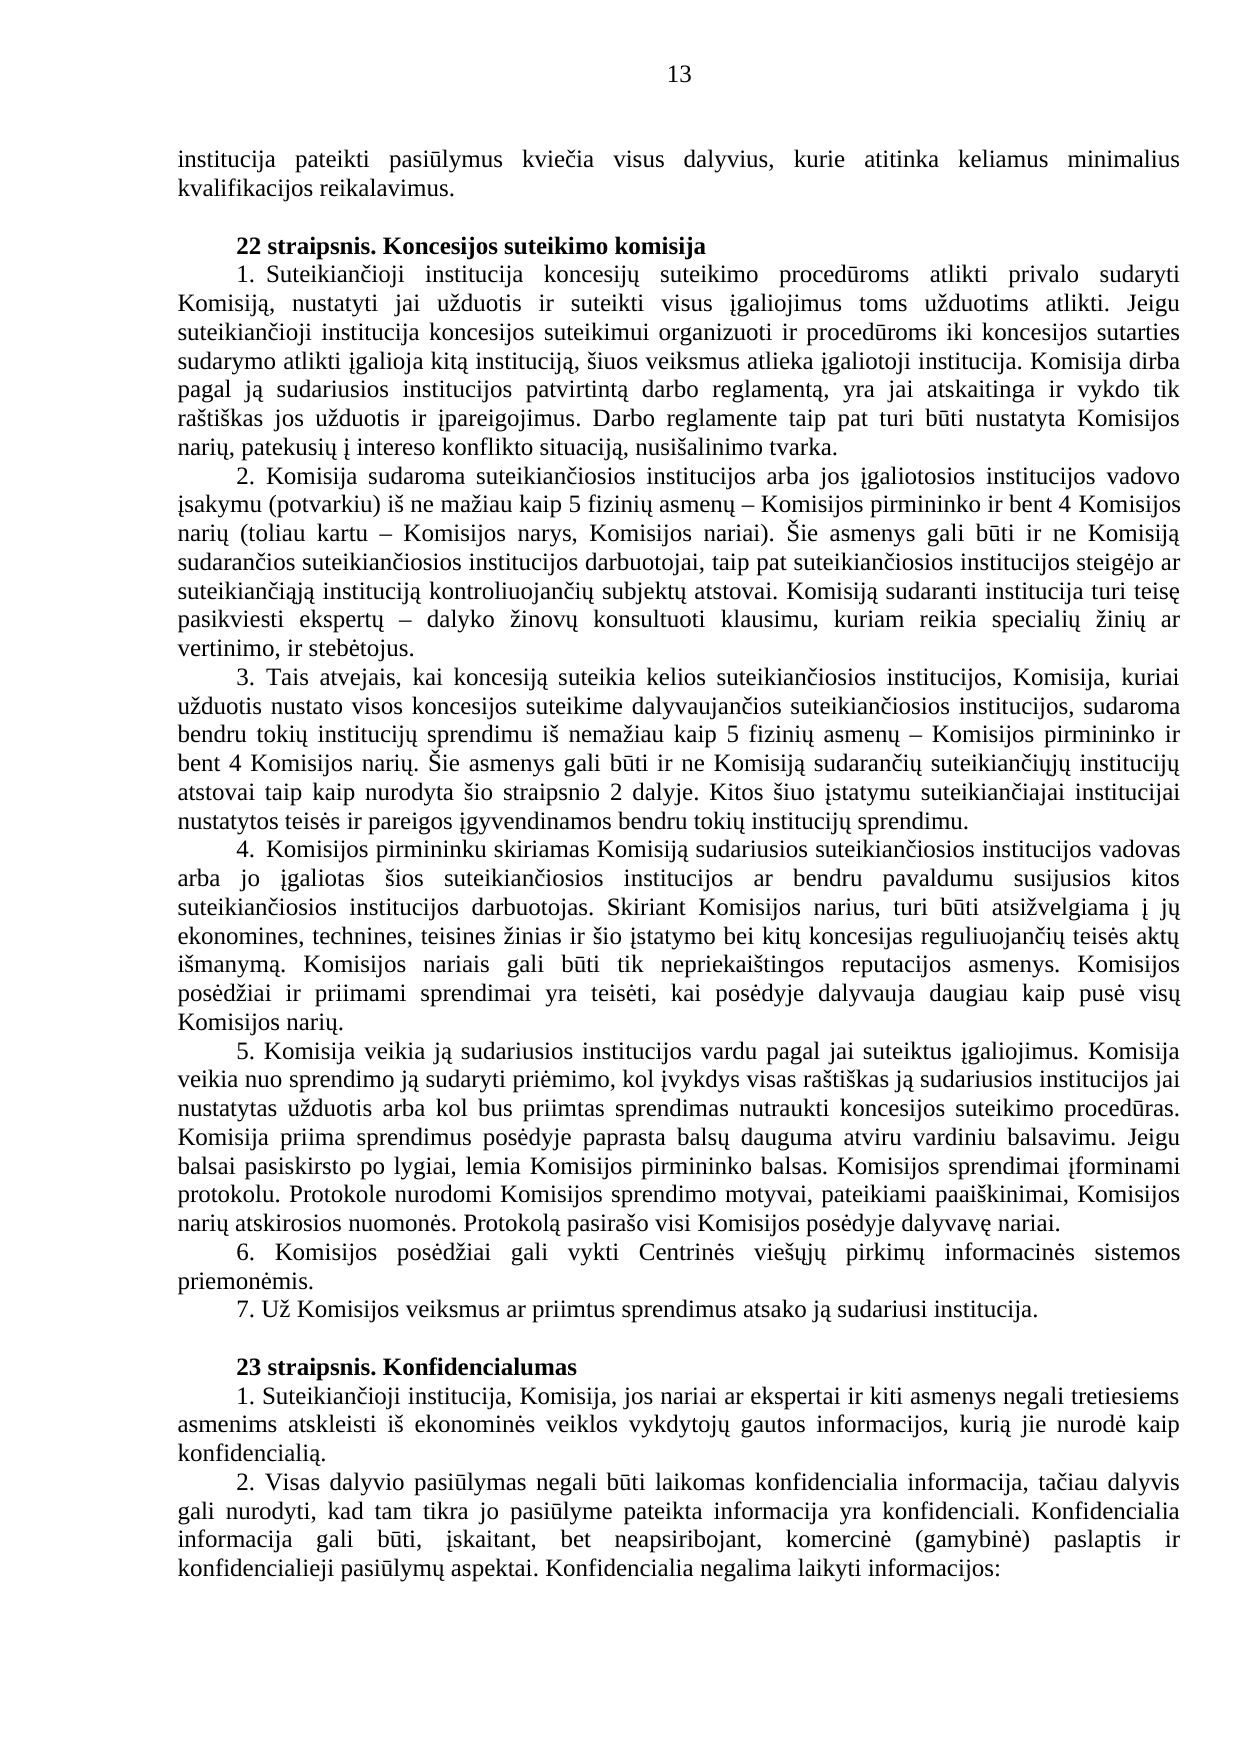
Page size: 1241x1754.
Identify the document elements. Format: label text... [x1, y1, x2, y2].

text 7. Už Komisijos veiksmus ar priimtus sprendimus atsako ją sudariusi institucija. [177, 1294, 1181, 1323]
text 2. Komisija sudaroma suteikiančiosios institucijos arba jos įgaliotosios institucijos vadovo įsakymu (potvarkiu) iš ne mažiau kaip 5 fizinių asmenų – Komisijos pirmininko ir bent 4 Komisijos narių (toliau kartu – Komisijos narys, Komisijos nariai). Šie asmenys gali būti ir ne Komisiją sudarančios suteikiančiosios institucijos darbuotojai, taip pat suteikiančiosios institucijos steigėjo ar suteikiančiąją instituciją kontroliuojančių subjektų atstovai. Komisiją sudaranti institucija turi teisę pasikviesti ekspertų – dalyko žinovų konsultuoti klausimu, kuriam reikia specialių žinių ar vertinimo, ir stebėtojus. [177, 461, 1181, 662]
text 5. Komisija veikia ją sudariusios institucijos vardu pagal jai suteiktus įgaliojimus. Komisija veikia nuo sprendimo ją sudaryti priėmimo, kol įvykdys visas raštiškas ją sudariusios institucijos jai nustatytas užduotis arba kol bus priimtas sprendimas nutraukti koncesijos suteikimo procedūras. Komisija priima sprendimus posėdyje paprasta balsų dauguma atviru vardiniu balsavimu. Jeigu balsai pasiskirsto po lygiai, lemia Komisijos pirmininko balsas. Komisijos sprendimai įforminami protokolu. Protokole nurodomi Komisijos sprendimo motyvai, pateikiami paaiškinimai, Komisijos narių atskirosios nuomonės. Protokolą pasirašo visi Komisijos posėdyje dalyvavę nariai. [177, 1036, 1181, 1237]
text 6. Komisijos posėdžiai gali vykti Centrinės viešųjų pirkimų informacinės sistemos priemonėmis. [177, 1237, 1181, 1294]
text 2. Visas dalyvio pasiūlymas negali būti laikomas konfidencialia informacija, tačiau dalyvis gali nurodyti, kad tam tikra jo pasiūlyme pateikta informacija yra konfidenciali. Konfidencialia informacija gali būti, įskaitant, bet neapsiribojant, komercinė (gamybinė) paslaptis ir konfidencialieji pasiūlymų aspektai. Konfidencialia negalima laikyti informacijos: [177, 1467, 1181, 1582]
text 4. Komisijos pirmininku skiriamas Komisiją sudariusios suteikiančiosios institucijos vadovas arba jo įgaliotas šios suteikiančiosios institucijos ar bendru pavaldumu susijusios kitos suteikiančiosios institucijos darbuotojas. Skiriant Komisijos narius, turi būti atsižvelgiama į jų ekonomines, technines, teisines žinias ir šio įstatymo bei kitų koncesijas reguliuojančių teisės aktų išmanymą. Komisijos nariais gali būti tik nepriekaištingos reputacijos asmenys. Komisijos posėdžiai ir priimami sprendimai yra teisėti, kai posėdyje dalyvauja daugiau kaip pusė visų Komisijos narių. [177, 834, 1181, 1036]
text 22 straipsnis. Koncesijos suteikimo komisija [177, 231, 1181, 259]
text 3. Tais atvejais, kai koncesiją suteikia kelios suteikiančiosios institucijos, Komisija, kuriai užduotis nustato visos koncesijos suteikime dalyvaujančios suteikiančiosios institucijos, sudaroma bendru tokių institucijų sprendimu iš nemažiau kaip 5 fizinių asmenų – Komisijos pirmininko ir bent 4 Komisijos narių. Šie asmenys gali būti ir ne Komisiją sudarančių suteikiančiųjų institucijų atstovai taip kaip nurodyta šio straipsnio 2 dalyje. Kitos šiuo įstatymu suteikiančiajai institucijai nustatytos teisės ir pareigos įgyvendinamos bendru tokių institucijų sprendimu. [177, 662, 1181, 834]
text 1. Suteikiančioji institucija, Komisija, jos nariai ar ekspertai ir kiti asmenys negali tretiesiems asmenims atskleisti iš ekonominės veiklos vykdytojų gautos informacijos, kurią jie nurodė kaip konfidencialią. [177, 1381, 1181, 1467]
text 23 straipsnis. Konfidencialumas [177, 1352, 1181, 1381]
text institucija pateikti pasiūlymus kviečia visus dalyvius, kurie atitinka keliamus minimalius kvalifikacijos reikalavimus. [177, 144, 1181, 202]
text 1. Suteikiančioji institucija koncesijų suteikimo procedūroms atlikti privalo sudaryti Komisiją, nustatyti jai užduotis ir suteikti visus įgaliojimus toms užduotims atlikti. Jeigu suteikiančioji institucija koncesijos suteikimui organizuoti ir procedūroms iki koncesijos sutarties sudarymo atlikti įgalioja kitą instituciją, šiuos veiksmus atlieka įgaliotoji institucija. Komisija dirba pagal ją sudariusios institucijos patvirtintą darbo reglamentą, yra jai atskaitinga ir vykdo tik raštiškas jos užduotis ir įpareigojimus. Darbo reglamente taip pat turi būti nustatyta Komisijos narių, patekusių į intereso konflikto situaciją, nusišalinimo tvarka. [177, 259, 1181, 461]
